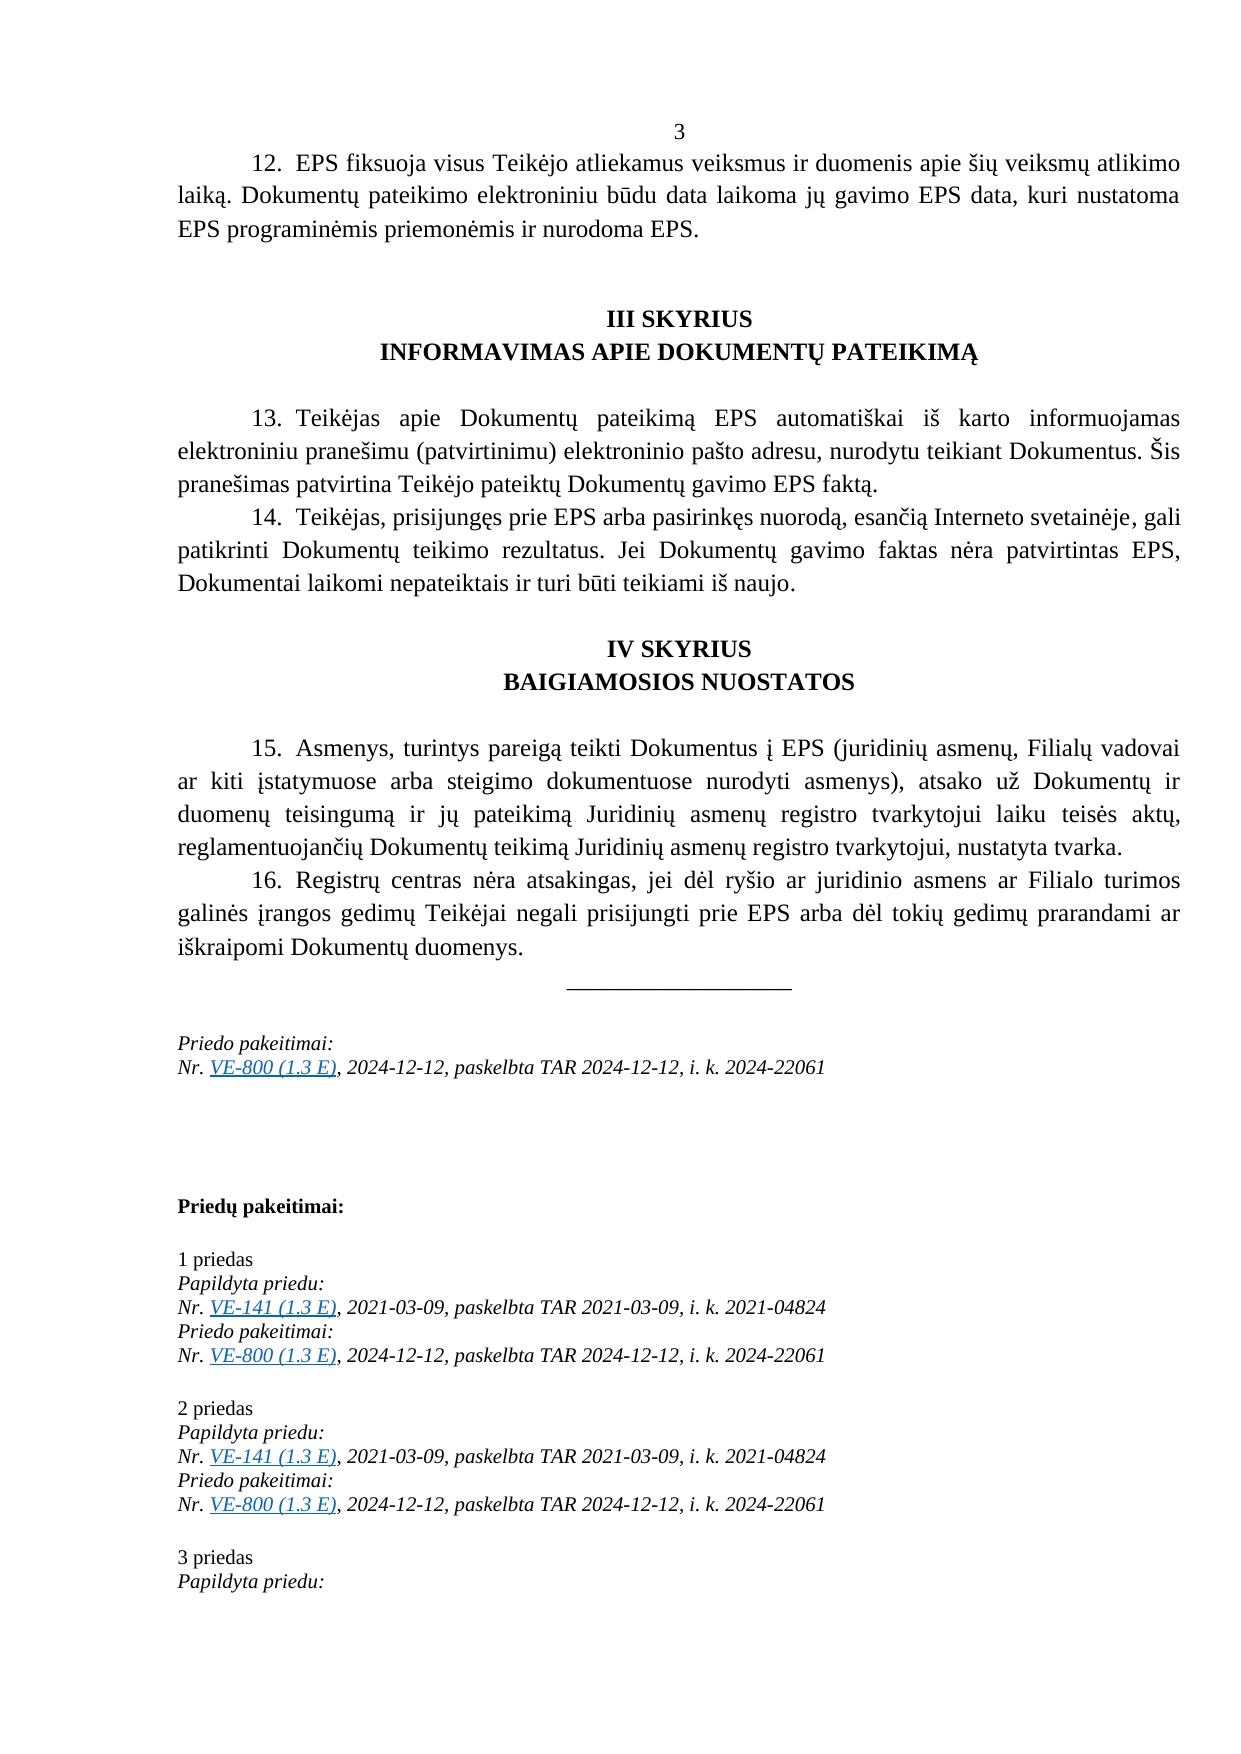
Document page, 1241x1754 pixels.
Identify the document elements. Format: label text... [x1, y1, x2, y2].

text 16. Registrų centras nėra atsakingas, jei dėl ryšio ar juridinio asmens ar Filialo turimos galinės įrangos gedimų Teikėjai negali prisijungti prie EPS arba dėl tokių gedimų prarandami ar iškraipomi Dokumentų duomenys. [177, 866, 1181, 960]
text Nr. VE-800 (1.3 E), 2024-12-12, paskelbta TAR 2024-12-12, i. k. 2024-22061 [177, 1055, 1181, 1079]
text Nr. VE-141 (1.3 E), 2021-03-09, paskelbta TAR 2021-03-09, i. k. 2021-04824 [177, 1295, 1181, 1319]
text 2 priedas [177, 1396, 1181, 1420]
text 3 priedas [177, 1545, 1181, 1569]
text Nr. VE-800 (1.3 E), 2024-12-12, paskelbta TAR 2024-12-12, i. k. 2024-22061 [177, 1343, 1181, 1367]
text 15. Asmenys, turintys pareigą teikti Dokumentus į EPS (juridinių asmenų, Filialų vadovai ar kiti įstatymuose arba steigimo dokumentuose nurodyti asmenys), atsako už Dokumentų ir duomenų teisingumą ir jų pateikimą Juridinių asmenų registro tvarkytojui laiku teisės aktų, reglamentuojančių Dokumentų teikimą Juridinių asmenų registro tvarkytojui, nustatyta tvarka. [177, 733, 1181, 861]
text BAIGIAMOSIOS NUOSTATOS [177, 667, 1181, 696]
text Papildyta priedu: [177, 1420, 1181, 1444]
text Priedo pakeitimai: [177, 1319, 1181, 1343]
text Papildyta priedu: [177, 1271, 1181, 1295]
text Nr. VE-800 (1.3 E), 2024-12-12, paskelbta TAR 2024-12-12, i. k. 2024-22061 [177, 1492, 1181, 1516]
text __________________ [177, 964, 1181, 993]
text Nr. VE-141 (1.3 E), 2021-03-09, paskelbta TAR 2021-03-09, i. k. 2021-04824 [177, 1444, 1181, 1468]
text 12. EPS fiksuoja visus Teikėjo atliekamus veiksmus ir duomenis apie šių veiksmų atlikimo laiką. Dokumentų pateikimo elektroniniu būdu data laikoma jų gavimo EPS data, kuri nustatoma EPS programinėmis priemonėmis ir nurodoma EPS. [177, 148, 1181, 242]
text 13. Teikėjas apie Dokumentų pateikimą EPS automatiškai iš karto informuojamas elektroniniu pranešimu (patvirtinimu) elektroninio pašto adresu, nurodytu teikiant Dokumentus. Šis pranešimas patvirtina Teikėjo pateiktų Dokumentų gavimo EPS faktą. [177, 403, 1181, 498]
text Papildyta priedu: [177, 1569, 1181, 1593]
text 1 priedas [177, 1247, 1181, 1271]
text iii SKYRIUS [177, 304, 1181, 333]
text iv SKYRIUS [177, 634, 1181, 663]
text Priedo pakeitimai: [177, 1031, 1181, 1055]
text Priedų pakeitimai: [177, 1194, 1181, 1218]
text Priedo pakeitimai: [177, 1468, 1181, 1492]
text INFORMAVIMAS APIE DOKUMENTŲ PATEIKIMĄ [177, 337, 1181, 366]
text 14. Teikėjas, prisijungęs prie EPS arba pasirinkęs nuorodą, esančią Interneto svetainėje, gali patikrinti Dokumentų teikimo rezultatus. Jei Dokumentų gavimo faktas nėra patvirtintas EPS, Dokumentai laikomi nepateiktais ir turi būti teikiami iš naujo. [177, 502, 1181, 597]
